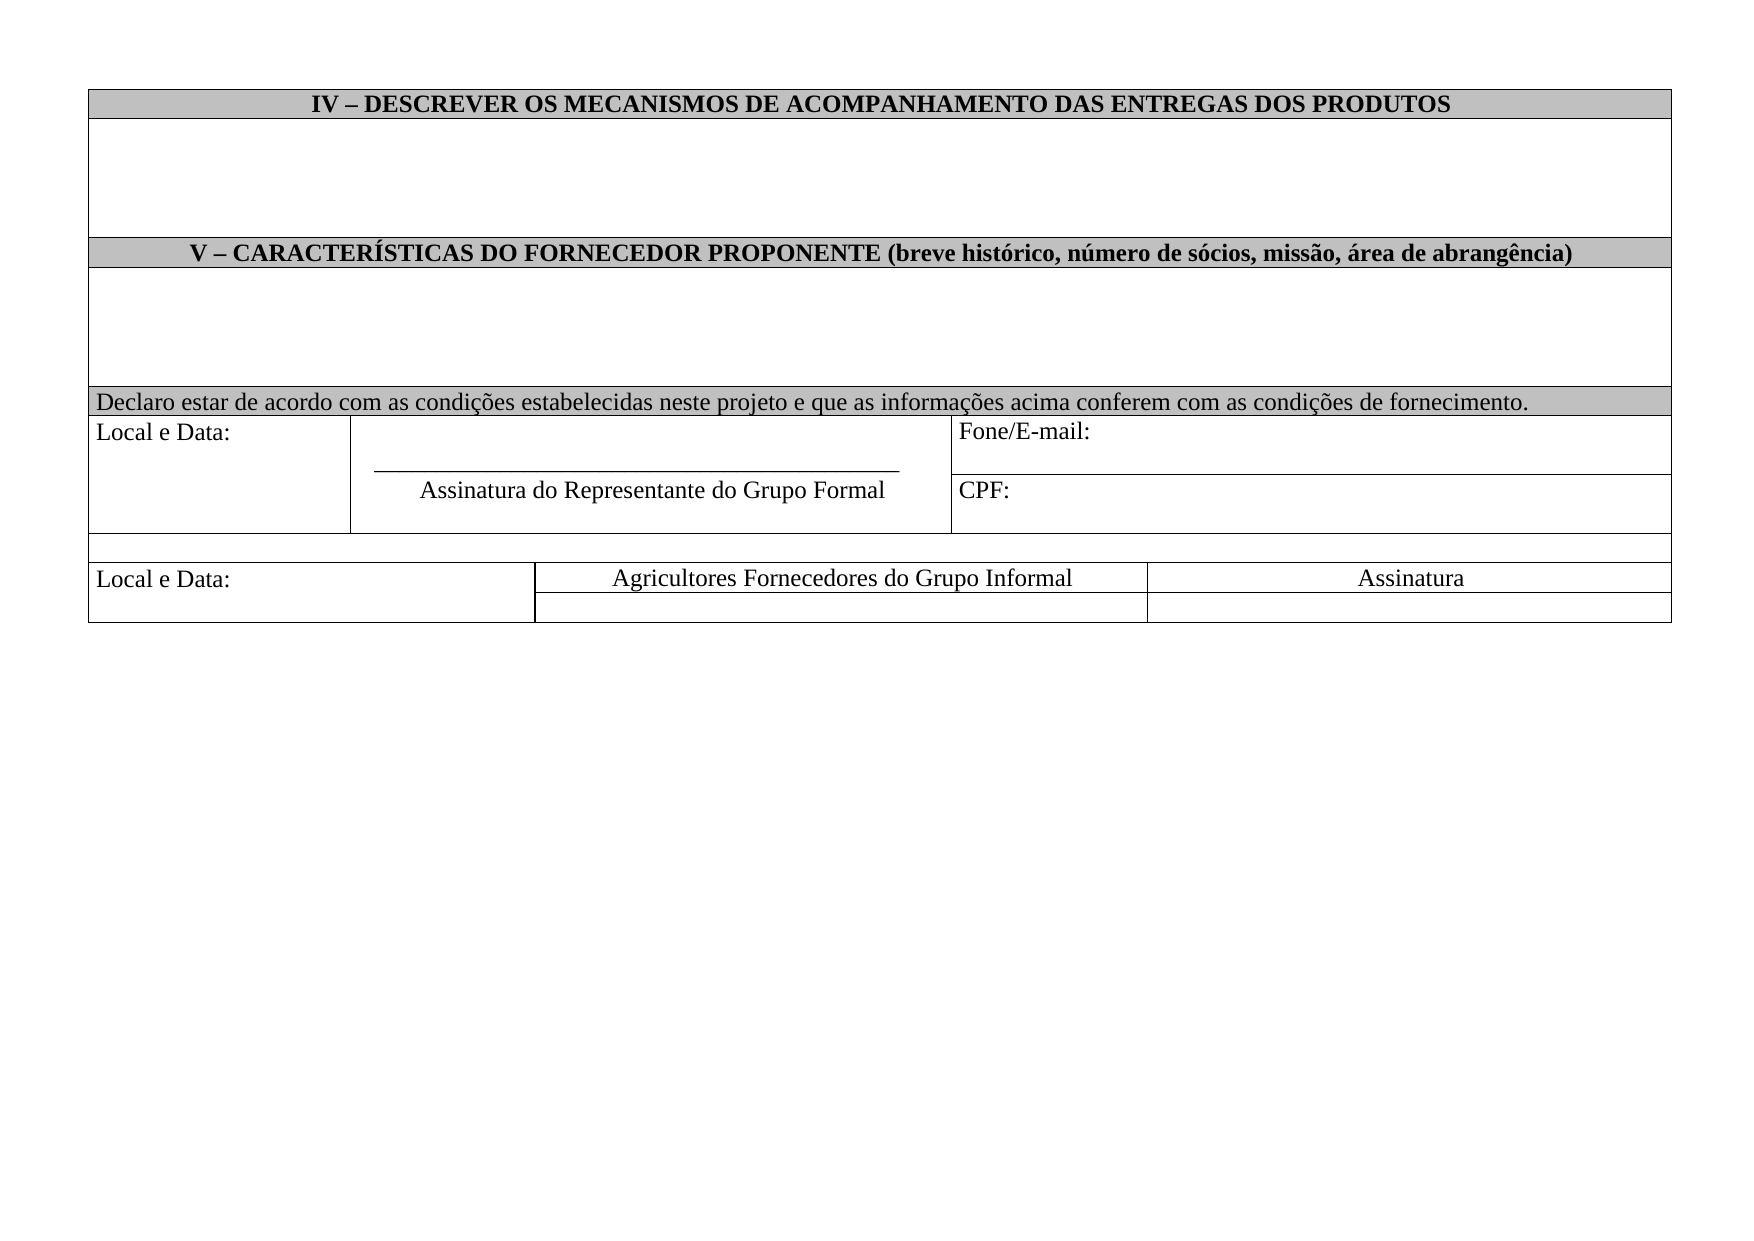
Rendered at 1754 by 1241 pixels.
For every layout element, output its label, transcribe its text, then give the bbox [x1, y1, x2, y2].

table_cell Local e Data: [89, 416, 350, 532]
table_header IV – DESCREVER OS MECANISMOS DE ACOMPANHAMENTO DAS ENTREGAS DOS PRODUTOS [89, 90, 1671, 118]
table_cell Declaro estar de acordo com as condições estabelecidas neste projeto e que as informações acima conferem com as condições de fornecimento. [89, 387, 1671, 415]
table_cell Assinatura [1148, 563, 1671, 592]
table_cell [1148, 593, 1671, 622]
table_cell [536, 593, 1147, 622]
table_cell CPF: [952, 475, 1671, 532]
table_cell Fone/E-mail: [952, 416, 1671, 474]
table_cell [89, 534, 1671, 562]
table_cell Agricultores Fornecedores do Grupo Informal [536, 563, 1147, 592]
table_cell V – CARACTERÍSTICAS DO FORNECEDOR PROPONENTE (breve histórico, número de sócios, missão, área de abrangência) [89, 238, 1671, 267]
table_cell __________________________________________ Assinatura do Representante do Grupo Formal [351, 416, 951, 532]
table_cell [89, 268, 1671, 386]
table_cell [89, 119, 1671, 237]
table_cell Local e Data: [89, 563, 534, 622]
